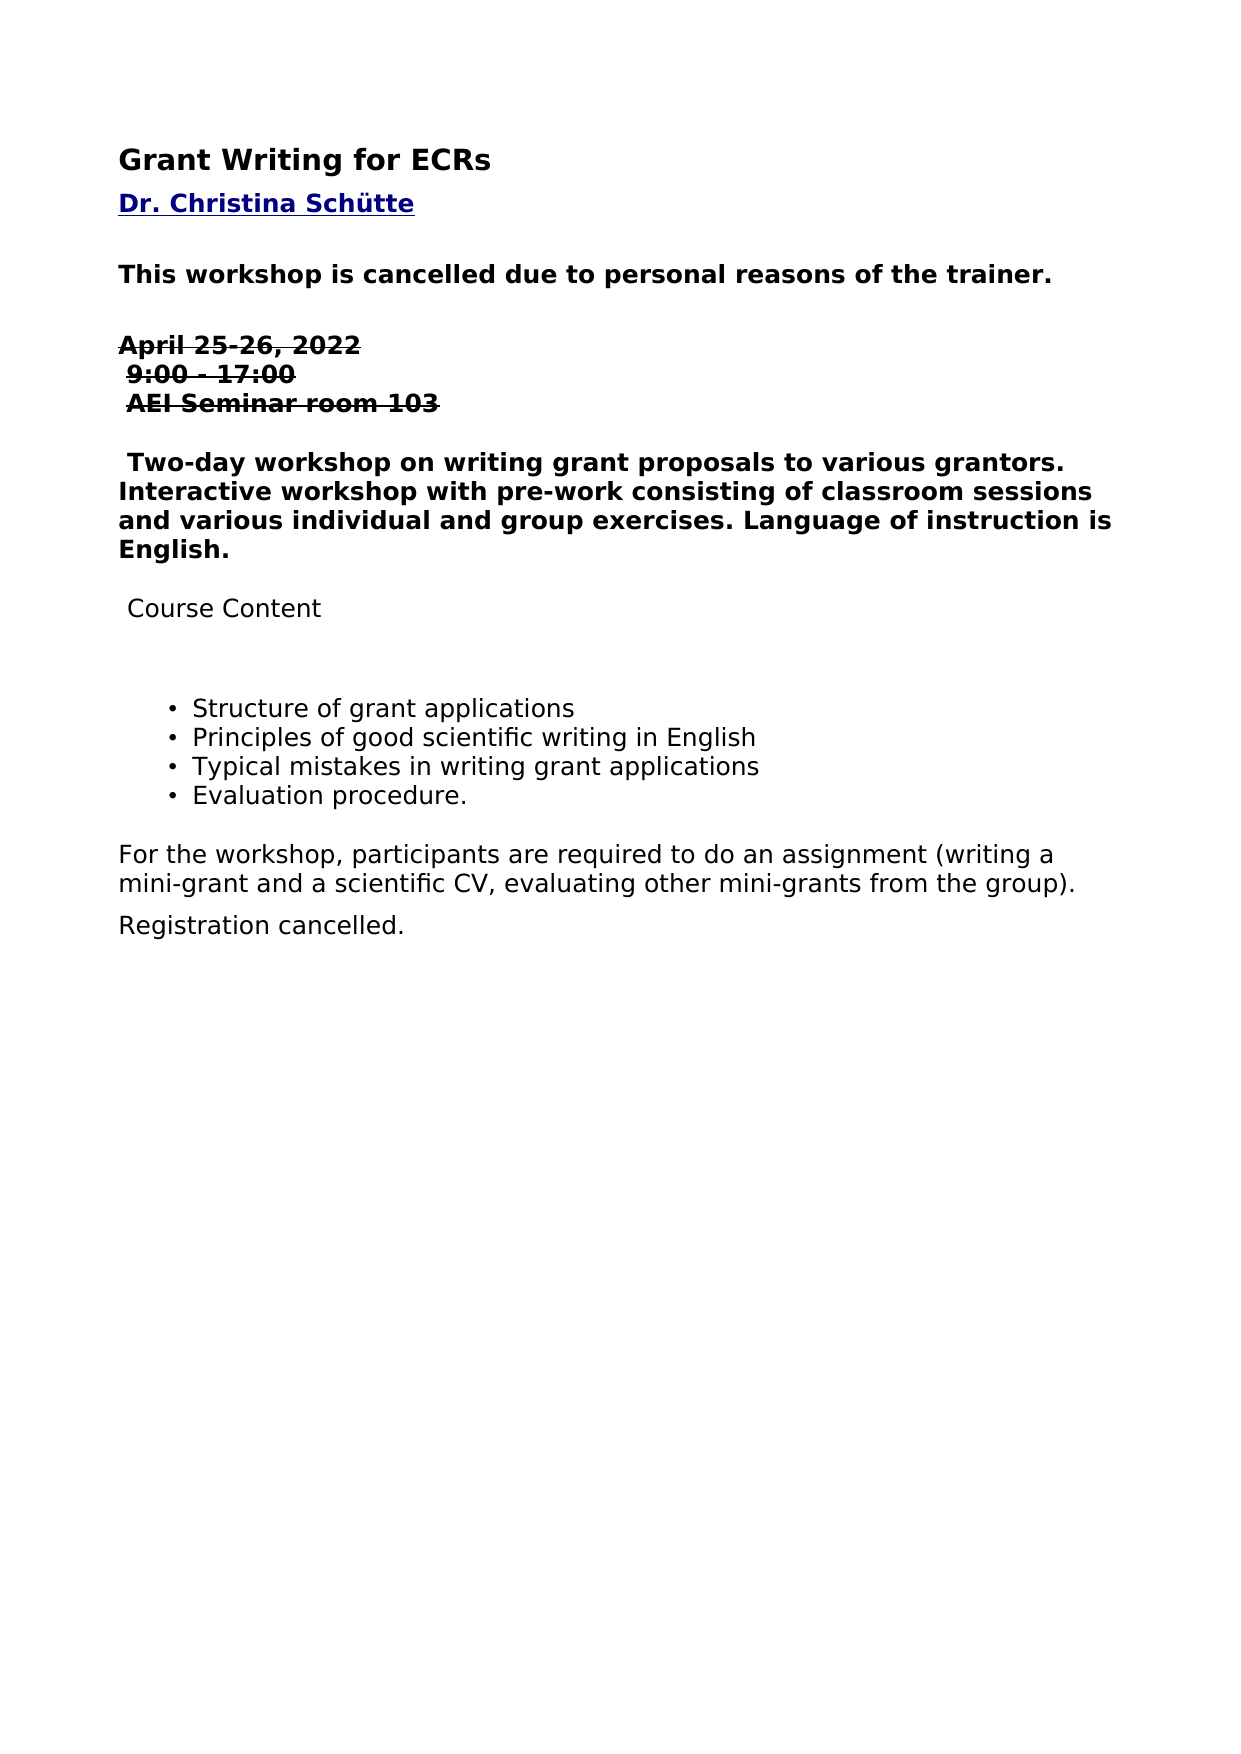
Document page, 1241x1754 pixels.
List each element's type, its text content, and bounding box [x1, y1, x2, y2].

list Typical mistakes in writing grant applications [177, 752, 1122, 782]
list Evaluation procedure. [177, 782, 1122, 811]
list Structure of grant applications [177, 694, 1122, 723]
list Principles of good scientific writing in English [177, 723, 1122, 752]
subtitle Grant Writing for ECRs [118, 143, 1122, 177]
text This workshop is cancelled due to personal reasons of the trainer. [118, 260, 1122, 319]
text April 25-26, 2022 9:00 - 17:00 AEI Seminar room 103 Two-day workshop on writing grant proposals to various grantors. Interactive workshop with pre-work consisting of classroom sessions and various individual and group exercises. Language of instruction is English. Course Content [118, 331, 1122, 652]
text Dr. Christina Schütte [118, 189, 1122, 248]
text For the workshop, participants are required to do an assignment (writing a mini-grant and a scientific CV, evaluating other mini-grants from the group). [118, 840, 1122, 898]
text Registration cancelled. [118, 911, 1122, 969]
